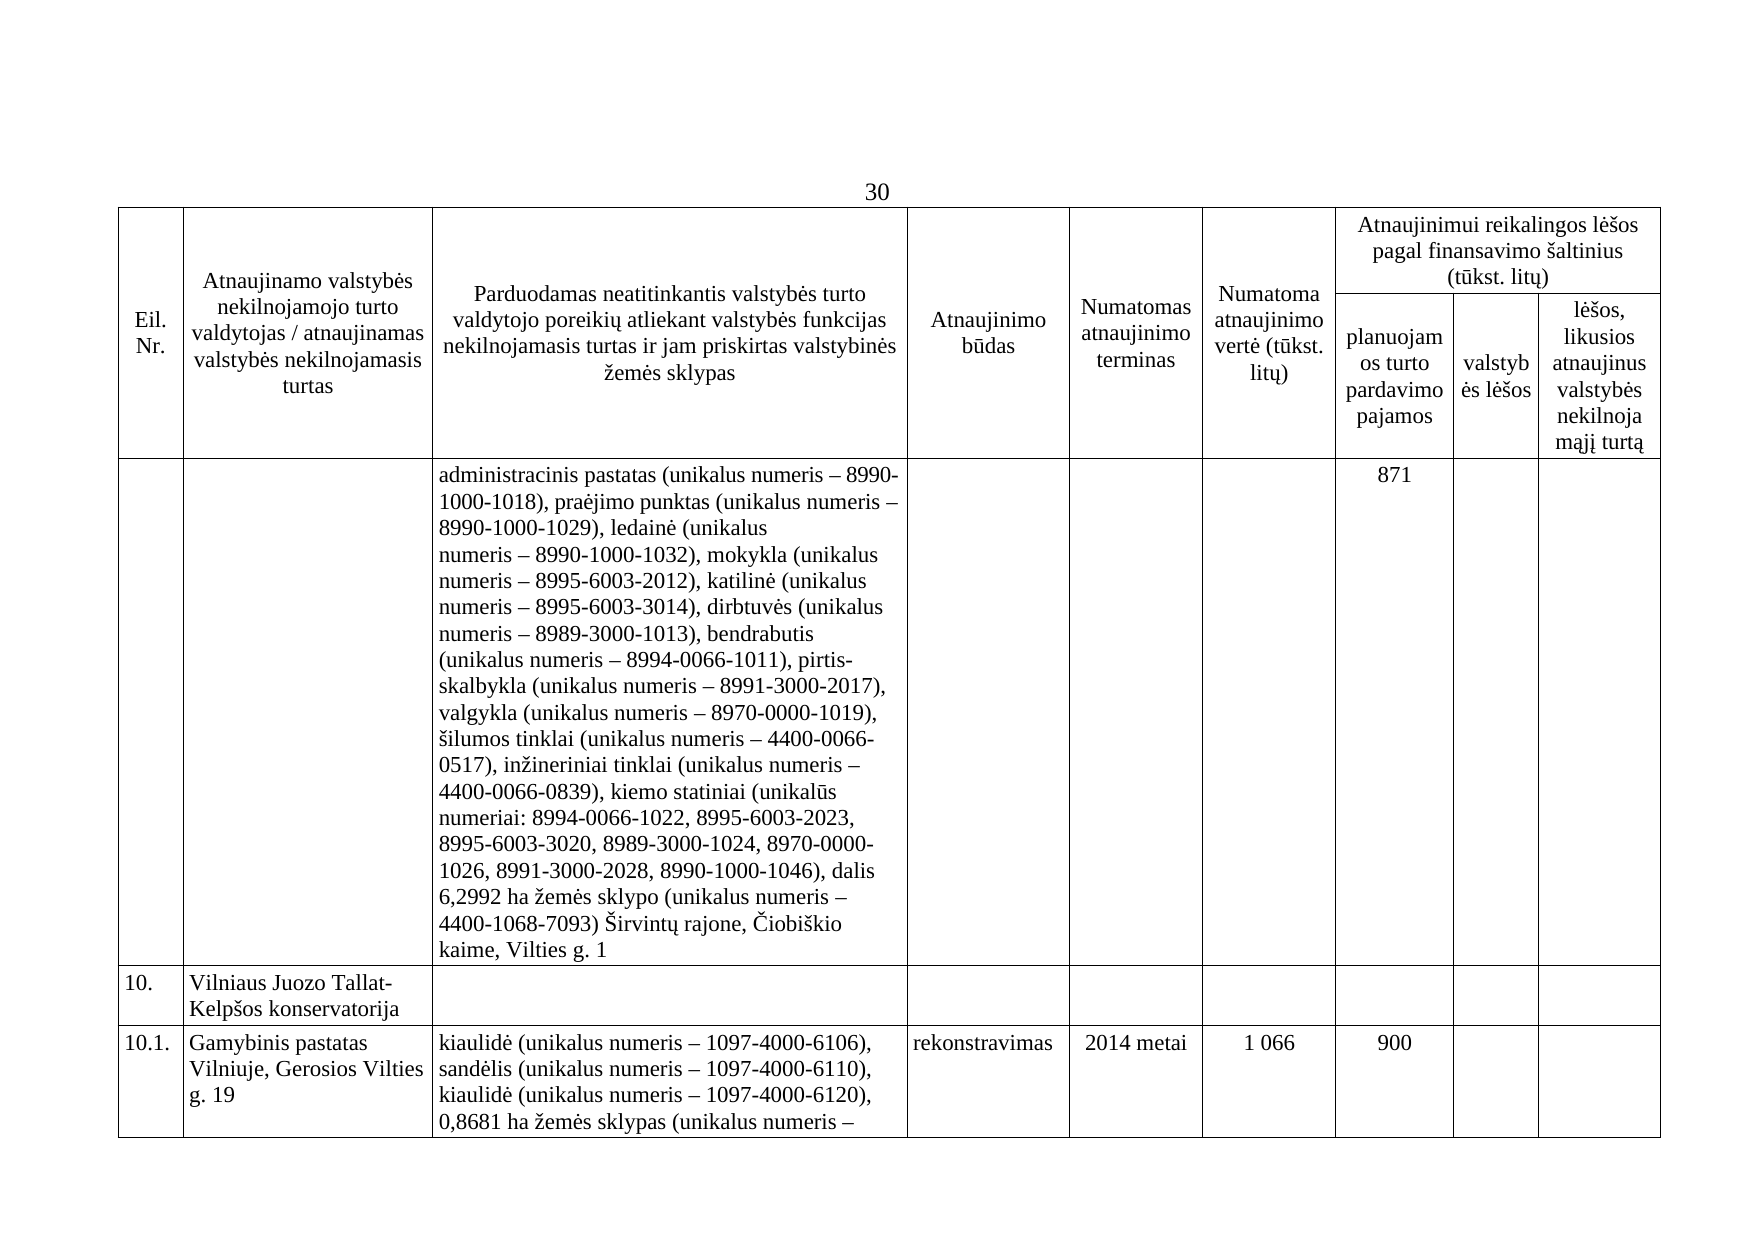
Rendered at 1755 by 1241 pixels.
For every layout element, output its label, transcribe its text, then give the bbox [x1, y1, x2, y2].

table_cell lėšos, likusios atnaujinus valstybės nekilnojamąjį turtą [1539, 294, 1660, 458]
table_cell kiaulidė (unikalus numeris – 1097-4000-6106), sandėlis (unikalus numeris – 1097-4000-6110), kiaulidė (unikalus numeris – 1097-4000-6120), 0,8681 ha žemės sklypas (unikalus numeris – [433, 1026, 907, 1137]
table_cell planuojamos turto pardavimo pajamos [1336, 294, 1453, 458]
table_cell 1 066 [1203, 1026, 1335, 1137]
table_header Numatomas atnaujinimo terminas [1070, 208, 1202, 458]
table_cell [1203, 966, 1335, 1025]
table_cell Gamybinis pastatas Vilniuje, Gerosios Vilties g. 19 [184, 1026, 432, 1137]
table_cell [1454, 1026, 1538, 1137]
table_cell rekonstravimas [908, 1026, 1069, 1137]
table_cell [908, 459, 1069, 965]
table_header Atnaujinimui reikalingos lėšos pagal finansavimo šaltinius (tūkst. litų) [1336, 208, 1660, 293]
table_cell [119, 459, 183, 965]
table_cell [1070, 459, 1202, 965]
table_cell [1454, 459, 1538, 965]
table_header Atnaujinamo valstybės nekilnojamojo turto valdytojas / atnaujinamas valstybės nekilnojamasis turtas [184, 208, 432, 458]
table_cell Vilniaus Juozo Tallat-Kelpšos konservatorija [184, 966, 432, 1025]
table_cell valstybės lėšos [1454, 294, 1538, 458]
table_cell [908, 966, 1069, 1025]
table_cell [1203, 459, 1335, 965]
table_cell [1070, 966, 1202, 1025]
table_header Atnaujinimo būdas [908, 208, 1069, 458]
table_cell 871 [1336, 459, 1453, 965]
table_cell 2014 metai [1070, 1026, 1202, 1137]
table_cell [1539, 459, 1660, 965]
table_cell [184, 459, 432, 965]
table_cell administracinis pastatas (unikalus numeris – 8990-1000-1018), praėjimo punktas (unikalus numeris – 8990-1000-1029), ledainė (unikalus numeris – 8990-1000-1032), mokykla (unikalus numeris – 8995-6003-2012), katilinė (unikalus numeris – 8995-6003-3014), dirbtuvės (unikalus numeris – 8989-3000-1013), bendrabutis (unikalus numeris – 8994-0066-1011), pirtis-skalbykla (unikalus numeris – 8991-3000-2017), valgykla (unikalus numeris – 8970-0000-1019), šilumos tinklai (unikalus numeris – 4400-0066-0517), inžineriniai tinklai (unikalus numeris – 4400-0066-0839), kiemo statiniai (unikalūs numeriai: 8994-0066-1022, 8995-6003-2023, 8995-6003-3020, 8989-3000-1024, 8970-0000-1026, 8991-3000-2028, 8990-1000-1046), dalis 6,2992 ha žemės sklypo (unikalus numeris – 4400-1068-7093) Širvintų rajone, Čiobiškio kaime, Vilties g. 1 [433, 459, 907, 965]
table_header Eil. Nr. [119, 208, 183, 458]
table_cell [1454, 966, 1538, 1025]
table_cell [1539, 966, 1660, 1025]
table_cell [1336, 966, 1453, 1025]
table_cell [1539, 1026, 1660, 1137]
table_header Parduodamas neatitinkantis valstybės turto valdytojo poreikių atliekant valstybės funkcijas nekilnojamasis turtas ir jam priskirtas valstybinės žemės sklypas [433, 208, 907, 458]
table_cell 10.1. [119, 1026, 183, 1137]
table_cell [433, 966, 907, 1025]
table_header Numatoma atnaujinimo vertė (tūkst. litų) [1203, 208, 1335, 458]
table_cell 900 [1336, 1026, 1453, 1137]
table_cell 10. [119, 966, 183, 1025]
